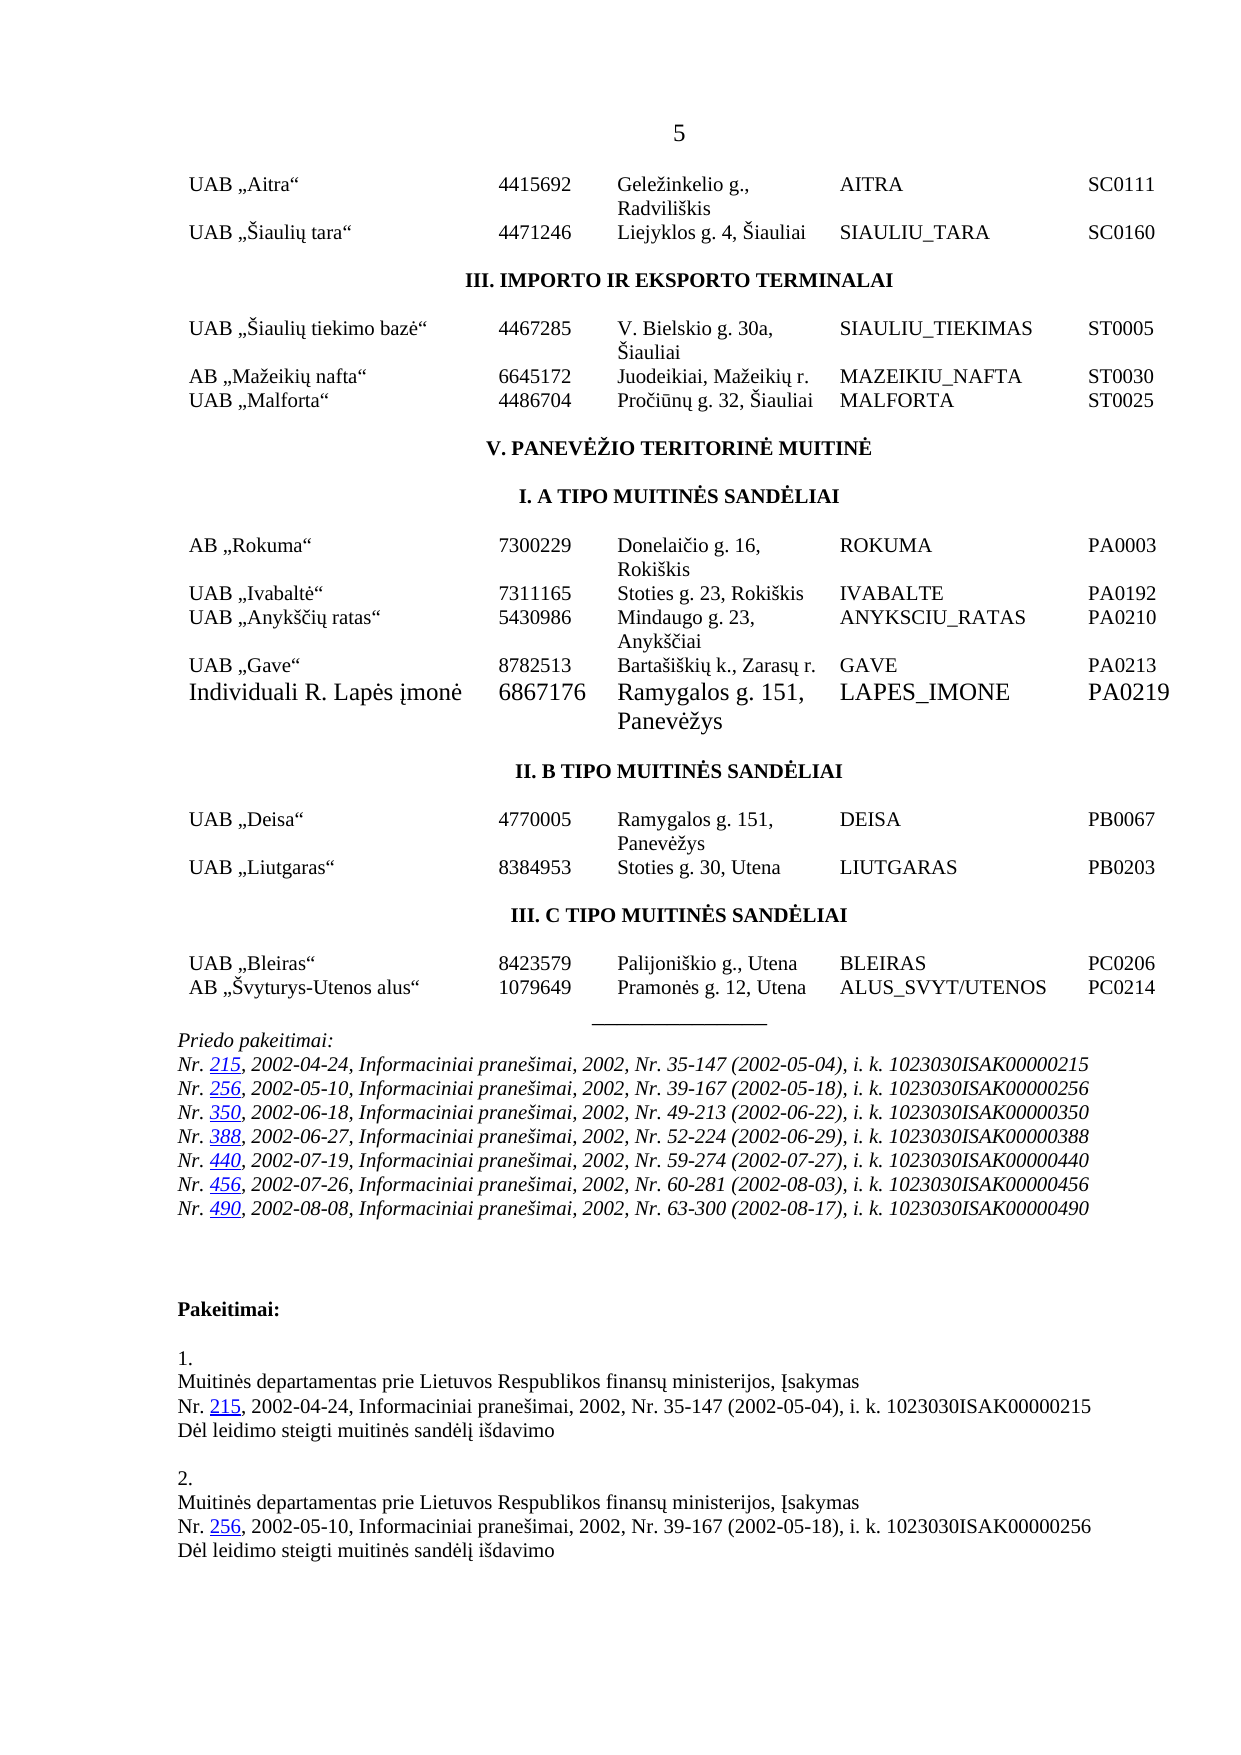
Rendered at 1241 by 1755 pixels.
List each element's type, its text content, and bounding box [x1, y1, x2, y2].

table_cell Geležinkelio g., Radviliškis [606, 172, 828, 220]
table_cell Juodeikiai, Mažeikių r. [606, 364, 828, 388]
table_cell Liejyklos g. 4, Šiauliai [606, 220, 828, 244]
table_cell [1077, 783, 1181, 807]
text Nr. 256, 2002-05-10, Informaciniai pranešimai, 2002, Nr. 39-167 (2002-05-18), i. k. 1023030ISAK00000256 [177, 1076, 1181, 1100]
text ______________ [177, 999, 1181, 1028]
table_cell UAB „Šiaulių tiekimo bazė“ [177, 316, 487, 364]
text Dėl leidimo steigti muitinės sandėlį išdavimo [177, 1538, 1181, 1562]
text Muitinės departamentas prie Lietuvos Respublikos finansų ministerijos, Įsakymas [177, 1490, 1181, 1514]
table_cell II. B TIPO MUITINĖS SANDĖLIAI [177, 759, 1181, 783]
table_cell [606, 783, 828, 807]
table_cell Pramonės g. 12, Utena [606, 975, 828, 999]
table_cell [487, 460, 606, 484]
table_cell UAB „Deisa“ [177, 807, 487, 855]
table_cell GAVE [828, 653, 1077, 677]
table_cell [1077, 148, 1181, 172]
table_cell Palijoniškio g., Utena [606, 951, 828, 975]
table_cell PA0219 [1077, 677, 1181, 734]
text Nr. 388, 2002-06-27, Informaciniai pranešimai, 2002, Nr. 52-224 (2002-06-29), i. k. 1023030ISAK00000388 [177, 1124, 1181, 1148]
table_cell UAB „Ivabaltė“ [177, 581, 487, 605]
table_cell [487, 244, 606, 268]
table_cell 7300229 [487, 533, 606, 581]
table_cell Donelaičio g. 16, Rokiškis [606, 533, 828, 581]
table_cell [828, 735, 1077, 758]
table_cell [606, 412, 828, 436]
table_cell 6867176 [487, 677, 606, 734]
table_cell [828, 783, 1077, 807]
table_cell SIAULIU_TIEKIMAS [828, 316, 1077, 364]
table_cell [487, 927, 606, 951]
table_cell [606, 244, 828, 268]
table_cell [487, 879, 606, 903]
table_cell AITRA [828, 172, 1077, 220]
table_cell III. IMPORTO IR EKSPORTO TERMINALAI [177, 268, 1181, 292]
table_cell [828, 509, 1077, 533]
table_cell ST0025 [1077, 388, 1181, 412]
text Nr. 440, 2002-07-19, Informaciniai pranešimai, 2002, Nr. 59-274 (2002-07-27), i. k. 1023030ISAK00000440 [177, 1148, 1181, 1172]
table_cell PA0003 [1077, 533, 1181, 581]
table_cell [828, 244, 1077, 268]
table_cell V. PANEVĖŽIO TERITORINĖ MUITINĖ [177, 436, 1181, 460]
table_cell ROKUMA [828, 533, 1077, 581]
table_cell [177, 412, 487, 436]
table_cell AB „Rokuma“ [177, 533, 487, 581]
table_cell 5430986 [487, 605, 606, 653]
table_cell UAB „Bleiras“ [177, 951, 487, 975]
text Nr. 215, 2002-04-24, Informaciniai pranešimai, 2002, Nr. 35-147 (2002-05-04), i. k. 1023030ISAK00000215 [177, 1393, 1181, 1418]
table_cell 6645172 [487, 364, 606, 388]
table_cell 8423579 [487, 951, 606, 975]
table_cell 4467285 [487, 316, 606, 364]
text Nr. 490, 2002-08-08, Informaciniai pranešimai, 2002, Nr. 63-300 (2002-08-17), i. k. 1023030ISAK00000490 [177, 1196, 1181, 1220]
table_cell Individuali R. Lapės įmonė [177, 677, 487, 734]
table_cell [177, 927, 487, 951]
table_cell PC0214 [1077, 975, 1181, 999]
table_cell UAB „Malforta“ [177, 388, 487, 412]
table_cell [606, 735, 828, 758]
table_cell [828, 460, 1077, 484]
table_cell I. A TIPO MUITINĖS SANDĖLIAI [177, 485, 1181, 508]
table_cell [1077, 244, 1181, 268]
text 2. [177, 1466, 1181, 1490]
table_cell Ramygalos g. 151, Panevėžys [606, 677, 828, 734]
table_cell Stoties g. 30, Utena [606, 855, 828, 879]
text Nr. 456, 2002-07-26, Informaciniai pranešimai, 2002, Nr. 60-281 (2002-08-03), i. k. 1023030ISAK00000456 [177, 1172, 1181, 1196]
table_cell [487, 783, 606, 807]
table_cell [1077, 735, 1181, 758]
table_cell [606, 927, 828, 951]
table_cell PA0210 [1077, 605, 1181, 653]
table_cell PA0213 [1077, 653, 1181, 677]
table_cell [487, 412, 606, 436]
table_cell Ramygalos g. 151, Panevėžys [606, 807, 828, 855]
table_cell [487, 509, 606, 533]
table_cell [828, 412, 1077, 436]
text 1. [177, 1345, 1181, 1369]
table_cell [177, 148, 487, 172]
table_cell [1077, 927, 1181, 951]
table_cell [1077, 292, 1181, 316]
table_cell AB „Švyturys-Utenos alus“ [177, 975, 487, 999]
table_cell 4415692 [487, 172, 606, 220]
table_cell [606, 292, 828, 316]
table_cell PB0067 [1077, 807, 1181, 855]
table_cell 4770005 [487, 807, 606, 855]
table_cell Bartašiškių k., Zarasų r. [606, 653, 828, 677]
table_cell [1077, 879, 1181, 903]
table_cell [606, 879, 828, 903]
table_cell [828, 292, 1077, 316]
table_cell MALFORTA [828, 388, 1077, 412]
table_cell BLEIRAS [828, 951, 1077, 975]
table_cell ST0005 [1077, 316, 1181, 364]
table_cell [828, 148, 1077, 172]
table_cell SC0111 [1077, 172, 1181, 220]
table_cell DEISA [828, 807, 1077, 855]
text Nr. 256, 2002-05-10, Informaciniai pranešimai, 2002, Nr. 39-167 (2002-05-18), i. k. 1023030ISAK00000256 [177, 1514, 1181, 1538]
table_cell 4471246 [487, 220, 606, 244]
table_cell III. C TIPO MUITINĖS SANDĖLIAI [177, 903, 1181, 927]
table_cell [177, 783, 487, 807]
text Nr. 215, 2002-04-24, Informaciniai pranešimai, 2002, Nr. 35-147 (2002-05-04), i. k. 1023030ISAK00000215 [177, 1052, 1181, 1076]
table_cell UAB „Gave“ [177, 653, 487, 677]
table_cell 7311165 [487, 581, 606, 605]
table_cell [487, 735, 606, 758]
table_cell ST0030 [1077, 364, 1181, 388]
table_cell 4486704 [487, 388, 606, 412]
table_cell [177, 879, 487, 903]
table_cell 8384953 [487, 855, 606, 879]
table_cell [606, 460, 828, 484]
table_cell LAPES_IMONE [828, 677, 1077, 734]
table_cell [487, 292, 606, 316]
table_cell AB „Mažeikių nafta“ [177, 364, 487, 388]
table_cell [177, 509, 487, 533]
table_cell [487, 148, 606, 172]
text Priedo pakeitimai: [177, 1028, 1181, 1052]
table_cell MAZEIKIU_NAFTA [828, 364, 1077, 388]
table_cell UAB „Aitra“ [177, 172, 487, 220]
table_cell 1079649 [487, 975, 606, 999]
table_cell PC0206 [1077, 951, 1181, 975]
table_cell V. Bielskio g. 30a, Šiauliai [606, 316, 828, 364]
text Pakeitimai: [177, 1297, 1181, 1321]
table_cell [1077, 509, 1181, 533]
table_cell Pročiūnų g. 32, Šiauliai [606, 388, 828, 412]
table_cell [606, 509, 828, 533]
table_cell IVABALTE [828, 581, 1077, 605]
table_cell [177, 735, 487, 758]
table_cell [828, 879, 1077, 903]
table_cell [177, 460, 487, 484]
table_cell [177, 244, 487, 268]
text Dėl leidimo steigti muitinės sandėlį išdavimo [177, 1418, 1181, 1442]
table_cell LIUTGARAS [828, 855, 1077, 879]
table_cell [1077, 460, 1181, 484]
table_cell UAB „Anykščių ratas“ [177, 605, 487, 653]
table_cell ANYKSCIU_RATAS [828, 605, 1077, 653]
table_cell [828, 927, 1077, 951]
text Nr. 350, 2002-06-18, Informaciniai pranešimai, 2002, Nr. 49-213 (2002-06-22), i. k. 1023030ISAK00000350 [177, 1100, 1181, 1124]
table_cell UAB „Šiaulių tara“ [177, 220, 487, 244]
table_cell SIAULIU_TARA [828, 220, 1077, 244]
table_cell SC0160 [1077, 220, 1181, 244]
table_cell ALUS_SVYT/UTENOS [828, 975, 1077, 999]
table_cell [177, 292, 487, 316]
table_cell 8782513 [487, 653, 606, 677]
table_cell PB0203 [1077, 855, 1181, 879]
table_cell PA0192 [1077, 581, 1181, 605]
text Muitinės departamentas prie Lietuvos Respublikos finansų ministerijos, Įsakymas [177, 1369, 1181, 1393]
table_cell Mindaugo g. 23, Anykščiai [606, 605, 828, 653]
table_cell [1077, 412, 1181, 436]
table_cell [606, 148, 828, 172]
table_cell Stoties g. 23, Rokiškis [606, 581, 828, 605]
table_cell UAB „Liutgaras“ [177, 855, 487, 879]
